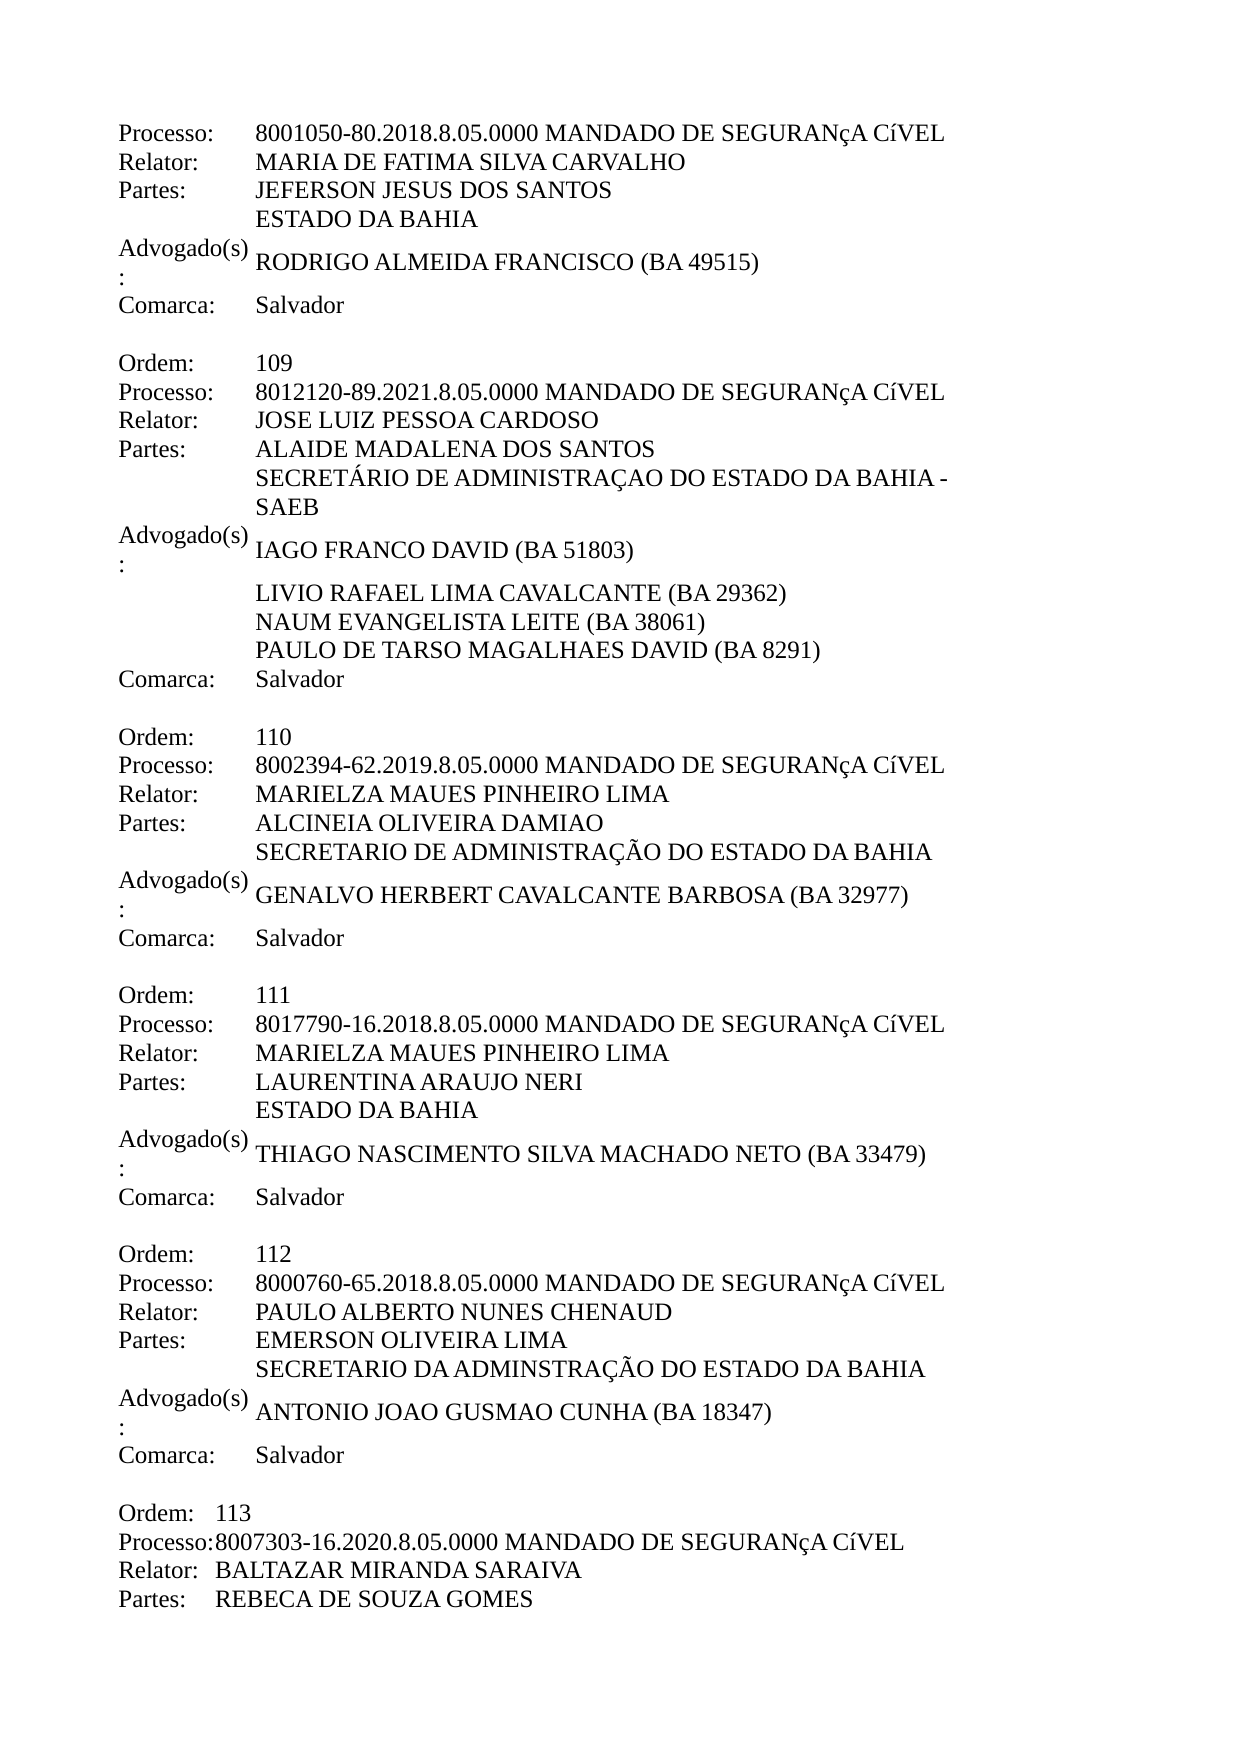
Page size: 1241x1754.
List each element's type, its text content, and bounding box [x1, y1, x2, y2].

table_header 113 [215, 1498, 905, 1527]
table_cell ALCINEIA OLIVEIRA DAMIAO [255, 808, 946, 837]
table_cell MARIELZA MAUES PINHEIRO LIMA [255, 779, 946, 808]
table_cell Advogado(s): [118, 866, 255, 923]
table_cell [118, 204, 255, 233]
table_cell Processo: [118, 118, 255, 147]
table_cell Salvador [255, 664, 1016, 693]
table_cell Comarca: [118, 1441, 255, 1469]
table_cell Salvador [255, 1182, 946, 1211]
table_cell Advogado(s): [118, 233, 255, 291]
table_cell Partes: [118, 1584, 215, 1613]
table_cell Comarca: [118, 1182, 255, 1211]
table_header Ordem: [118, 348, 255, 377]
table_cell 8000760-65.2018.8.05.0000 MANDADO DE SEGURANçA CíVEL [255, 1268, 946, 1297]
table_cell PAULO ALBERTO NUNES CHENAUD [255, 1297, 946, 1326]
table_cell Relator: [118, 1556, 215, 1584]
table_cell Partes: [118, 1326, 255, 1354]
table_cell 8002394-62.2019.8.05.0000 MANDADO DE SEGURANçA CíVEL [255, 751, 946, 779]
table_cell 8017790-16.2018.8.05.0000 MANDADO DE SEGURANçA CíVEL [255, 1009, 946, 1038]
table_cell REBECA DE SOUZA GOMES [215, 1584, 905, 1613]
table_cell GENALVO HERBERT CAVALCANTE BARBOSA (BA 32977) [255, 866, 946, 923]
table_cell RODRIGO ALMEIDA FRANCISCO (BA 49515) [255, 233, 946, 291]
table_cell Relator: [118, 1038, 255, 1067]
table_cell Relator: [118, 406, 255, 434]
table_cell SECRETARIO DE ADMINISTRAÇÃO DO ESTADO DA BAHIA [255, 837, 946, 866]
table_cell Partes: [118, 1067, 255, 1096]
table_cell Relator: [118, 147, 255, 176]
table_cell Partes: [118, 808, 255, 837]
table_cell LIVIO RAFAEL LIMA CAVALCANTE (BA 29362) [255, 578, 1016, 607]
table_cell [118, 1096, 255, 1124]
table_cell [118, 837, 255, 866]
table_header 111 [255, 981, 946, 1009]
table_cell Salvador [255, 1441, 946, 1469]
table_cell BALTAZAR MIRANDA SARAIVA [215, 1556, 905, 1584]
table_cell EMERSON OLIVEIRA LIMA [255, 1326, 946, 1354]
table_cell MARIELZA MAUES PINHEIRO LIMA [255, 1038, 946, 1067]
table_cell Salvador [255, 923, 946, 952]
table_header 112 [255, 1239, 946, 1268]
table_cell Partes: [118, 176, 255, 204]
table_header 110 [255, 722, 946, 751]
table_cell 8012120-89.2021.8.05.0000 MANDADO DE SEGURANçA CíVEL [255, 377, 1016, 406]
table_cell [118, 607, 255, 636]
table_header Ordem: [118, 981, 255, 1009]
table_header Ordem: [118, 1239, 255, 1268]
table_cell Relator: [118, 1297, 255, 1326]
table_cell SECRETÁRIO DE ADMINISTRAÇAO DO ESTADO DA BAHIA - SAEB [255, 463, 1016, 521]
table_cell Comarca: [118, 664, 255, 693]
table_cell JOSE LUIZ PESSOA CARDOSO [255, 406, 1016, 434]
table_cell [118, 578, 255, 607]
table_cell Processo: [118, 377, 255, 406]
table_header Ordem: [118, 1498, 215, 1527]
table_cell Processo: [118, 1009, 255, 1038]
table_cell THIAGO NASCIMENTO SILVA MACHADO NETO (BA 33479) [255, 1124, 946, 1182]
table_cell Relator: [118, 779, 255, 808]
table_header 109 [255, 348, 1016, 377]
table_cell Salvador [255, 291, 946, 319]
table_cell JEFERSON JESUS DOS SANTOS [255, 176, 946, 204]
table_cell 8007303-16.2020.8.05.0000 MANDADO DE SEGURANçA CíVEL [215, 1527, 905, 1556]
table_cell Processo: [118, 1527, 215, 1556]
table_cell Processo: [118, 1268, 255, 1297]
table_cell [118, 636, 255, 664]
table_cell NAUM EVANGELISTA LEITE (BA 38061) [255, 607, 1016, 636]
table_cell Comarca: [118, 291, 255, 319]
table_cell PAULO DE TARSO MAGALHAES DAVID (BA 8291) [255, 636, 1016, 664]
table_cell IAGO FRANCO DAVID (BA 51803) [255, 521, 1016, 578]
table_cell ESTADO DA BAHIA [255, 204, 946, 233]
table_cell SECRETARIO DA ADMINSTRAÇÃO DO ESTADO DA BAHIA [255, 1354, 946, 1383]
table_cell [118, 463, 255, 521]
table_cell ESTADO DA BAHIA [255, 1096, 946, 1124]
table_cell Advogado(s): [118, 1124, 255, 1182]
table_cell Partes: [118, 434, 255, 463]
table_cell Comarca: [118, 923, 255, 952]
table_header Ordem: [118, 722, 255, 751]
table_cell LAURENTINA ARAUJO NERI [255, 1067, 946, 1096]
table_cell Advogado(s): [118, 521, 255, 578]
table_cell MARIA DE FATIMA SILVA CARVALHO [255, 147, 946, 176]
table_cell ANTONIO JOAO GUSMAO CUNHA (BA 18347) [255, 1383, 946, 1441]
table_cell Advogado(s): [118, 1383, 255, 1441]
table_cell Processo: [118, 751, 255, 779]
table_cell ALAIDE MADALENA DOS SANTOS [255, 434, 1016, 463]
table_cell 8001050-80.2018.8.05.0000 MANDADO DE SEGURANçA CíVEL [255, 118, 946, 147]
table_cell [118, 1354, 255, 1383]
